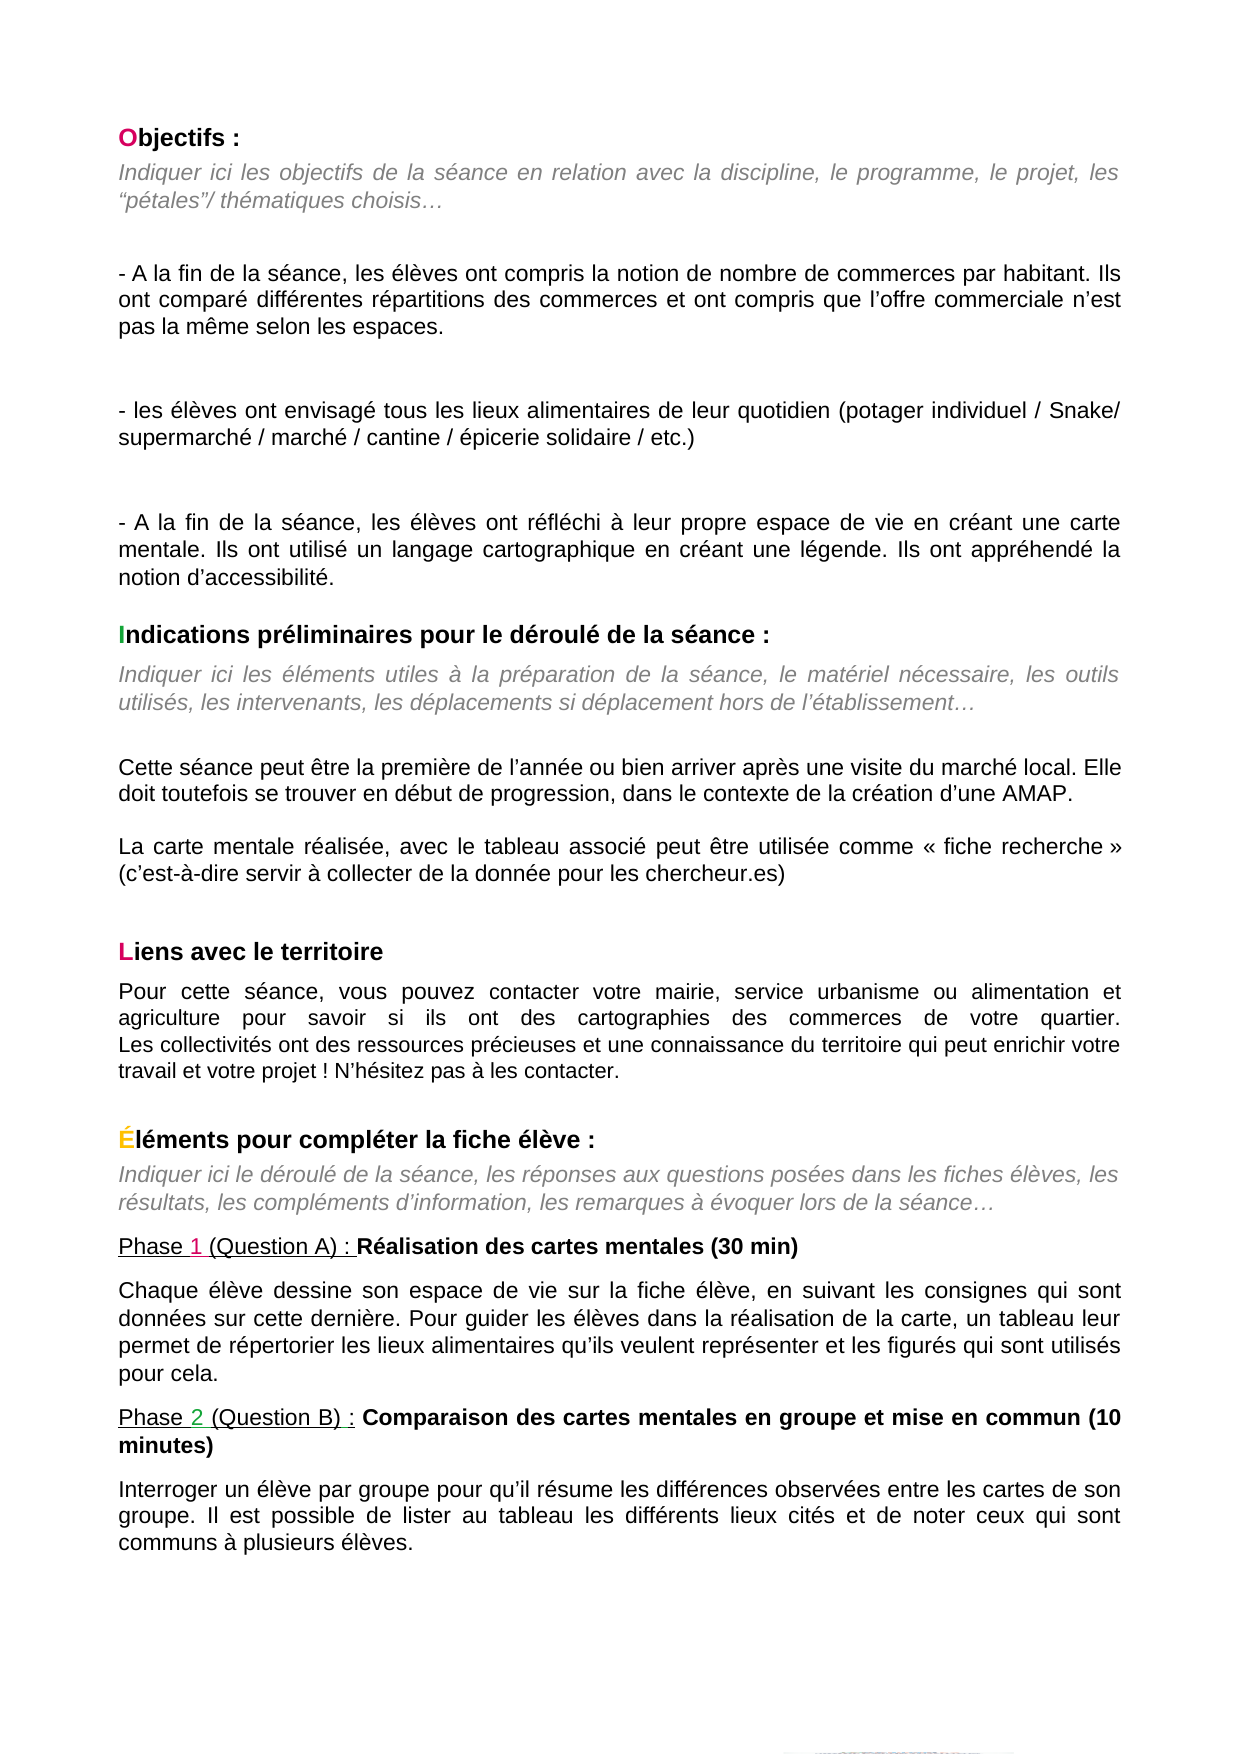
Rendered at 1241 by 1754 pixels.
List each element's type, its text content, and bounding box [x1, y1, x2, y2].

text Phase 1 (Question A) : Réalisation des cartes mentales (30 min) [118, 1233, 1122, 1259]
text Chaque élève dessine son espace de vie sur la fiche élève, en suivant les consignes qui sont données sur cette dernière. Pour guider les élèves dans la réalisation de la carte, un tableau leur permet de répertorier les lieux alimentaires qu’ils veulent représenter et les figurés qui sont utilisés pour cela. [118, 1277, 1122, 1386]
text - les élèves ont envisagé tous les lieux alimentaires de leur quotidien (potager individuel / Snake/ supermarché / marché / cantine / épicerie solidaire / etc.) [118, 397, 1122, 450]
text Cette séance peut être la première de l’année ou bien arriver après une visite du marché local. Elle doit toutefois se trouver en début de progression, dans le contexte de la création d’une AMAP. [118, 753, 1122, 806]
text Éléments pour compléter la fiche élève : [118, 1125, 1122, 1154]
text Interroger un élève par groupe pour qu’il résume les différences observées entre les cartes de son groupe. Il est possible de lister au tableau les différents lieux cités et de noter ceux qui sont communs à plusieurs élèves. [118, 1476, 1122, 1555]
text Objectifs : [118, 123, 1122, 152]
text La carte mentale réalisée, avec le tableau associé peut être utilisée comme « fiche recherche » (c’est-à-dire servir à collecter de la donnée pour les chercheur.es) [118, 833, 1122, 887]
text Indiquer ici les éléments utiles à la préparation de la séance, le matériel nécessaire, les outils utilisés, les intervenants, les déplacements si déplacement hors de l’établissement… [118, 661, 1122, 715]
text Indiquer ici le déroulé de la séance, les réponses aux questions posées dans les fiches élèves, les résultats, les compléments d’information, les remarques à évoquer lors de la séance… [118, 1161, 1122, 1215]
text Phase 2 (Question B) : Comparaison des cartes mentales en groupe et mise en commun (10 minutes) [118, 1404, 1122, 1458]
text - A la fin de la séance, les élèves ont réfléchi à leur propre espace de vie en créant une carte mentale. Ils ont utilisé un langage cartographique en créant une légende. Ils ont appréhendé la notion d’accessibilité. [118, 508, 1122, 590]
text Pour cette séance, vous pouvez contacter votre mairie, service urbanisme ou alimentation et agriculture pour savoir si ils ont des cartographies des commerces de votre quartier. Les collectivités ont des ressources précieuses et une connaissance du territoire qui peut enrichir votre travail et votre projet ! N’hésitez pas à les contacter. [118, 978, 1122, 1083]
text - A la fin de la séance, les élèves ont compris la notion de nombre de commerces par habitant. Ils ont comparé différentes répartitions des commerces et ont compris que l’offre commerciale n’est pas la même selon les espaces. [118, 260, 1122, 339]
text Indiquer ici les objectifs de la séance en relation avec la discipline, le programme, le projet, les “pétales”/ thématiques choisis… [118, 159, 1122, 213]
text Indications préliminaires pour le déroulé de la séance : [118, 620, 1122, 649]
text Liens avec le territoire [118, 937, 1122, 966]
